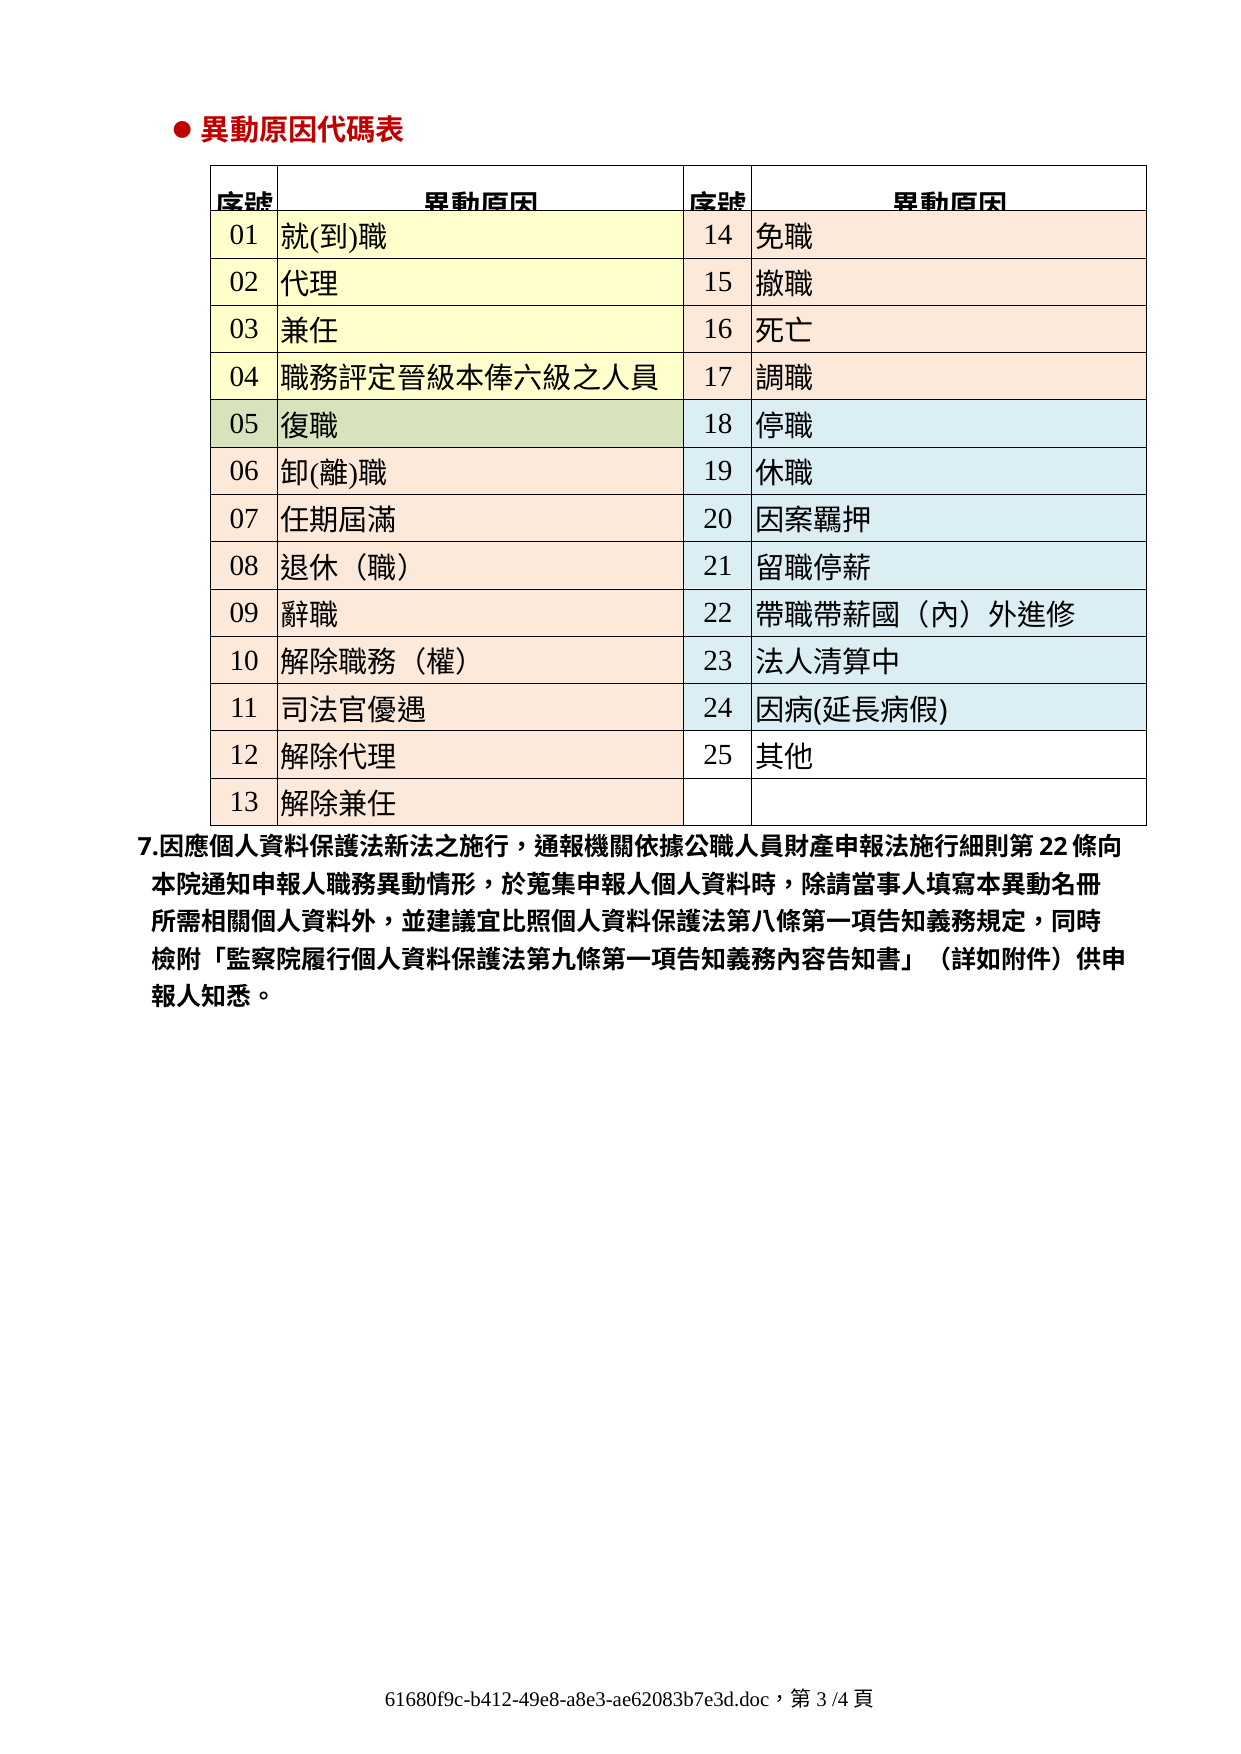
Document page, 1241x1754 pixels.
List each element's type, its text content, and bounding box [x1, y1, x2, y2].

table_cell 任期屆滿 [278, 495, 683, 541]
table_cell 02 [211, 259, 277, 305]
table_cell 15 [684, 259, 751, 305]
table_cell 死亡 [752, 306, 1146, 352]
table_cell 07 [211, 495, 277, 541]
table_cell 解除兼任 [278, 779, 683, 825]
table_cell 免職 [752, 211, 1146, 257]
table_cell 09 [211, 590, 277, 636]
table_cell 10 [211, 637, 277, 683]
table_cell 11 [211, 684, 277, 730]
table_cell 08 [211, 542, 277, 588]
table_cell 23 [684, 637, 751, 683]
table_cell 06 [211, 448, 277, 494]
table_cell 退休（職） [278, 542, 683, 588]
table_cell 04 [211, 353, 277, 399]
table_cell 法人清算中 [752, 637, 1146, 683]
table_cell 卸(離)職 [278, 448, 683, 494]
table_header 異動原因 [752, 166, 1146, 210]
table_cell 撤職 [752, 259, 1146, 305]
table_cell 因病(延長病假) [752, 684, 1146, 730]
table_cell 13 [211, 779, 277, 825]
text 檢附「監察院履行個人資料保護法第九條第一項告知義務內容告知書」（詳如附件）供申 [112, 938, 1146, 976]
table_cell 兼任 [278, 306, 683, 352]
table_cell 調職 [752, 353, 1146, 399]
table_header 序號 [684, 166, 751, 210]
table_cell 19 [684, 448, 751, 494]
table_header 序號 [211, 166, 277, 210]
table_cell 14 [684, 211, 751, 257]
table_cell 職務評定晉級本俸六級之人員 [278, 353, 683, 399]
table_cell 帶職帶薪國（內）外進修 [752, 590, 1146, 636]
table_cell 代理 [278, 259, 683, 305]
table_cell 22 [684, 590, 751, 636]
table_cell 01 [211, 211, 277, 257]
table_cell 就(到)職 [278, 211, 683, 257]
list 異動原因代碼表 [171, 90, 1146, 165]
table_cell 03 [211, 306, 277, 352]
table_cell 其他 [752, 731, 1146, 778]
table_cell [684, 779, 751, 825]
table_cell 12 [211, 731, 277, 778]
table_cell 25 [684, 731, 751, 778]
table_cell 21 [684, 542, 751, 588]
text 7.因應個人資料保護法新法之施行，通報機關依據公職人員財產申報法施行細則第22條向 [112, 826, 1146, 863]
text 所需相關個人資料外，並建議宜比照個人資料保護法第八條第一項告知義務規定，同時 [112, 901, 1146, 938]
table_cell 復職 [278, 400, 683, 447]
table_cell 18 [684, 400, 751, 447]
table_cell 24 [684, 684, 751, 730]
table_cell 因案羈押 [752, 495, 1146, 541]
table_cell 留職停薪 [752, 542, 1146, 588]
text 本院通知申報人職務異動情形，於蒐集申報人個人資料時，除請當事人填寫本異動名冊 [112, 863, 1146, 901]
text 報人知悉。 [112, 976, 1146, 1013]
table_cell 16 [684, 306, 751, 352]
table_cell 停職 [752, 400, 1146, 447]
table_cell 05 [211, 400, 277, 447]
table_cell 辭職 [278, 590, 683, 636]
table_cell 休職 [752, 448, 1146, 494]
table_cell 解除職務（權） [278, 637, 683, 683]
table_cell 解除代理 [278, 731, 683, 778]
table_cell 20 [684, 495, 751, 541]
table_cell [752, 779, 1146, 825]
table_cell 17 [684, 353, 751, 399]
table_cell 司法官優遇 [278, 684, 683, 730]
table_header 異動原因 [278, 166, 683, 210]
